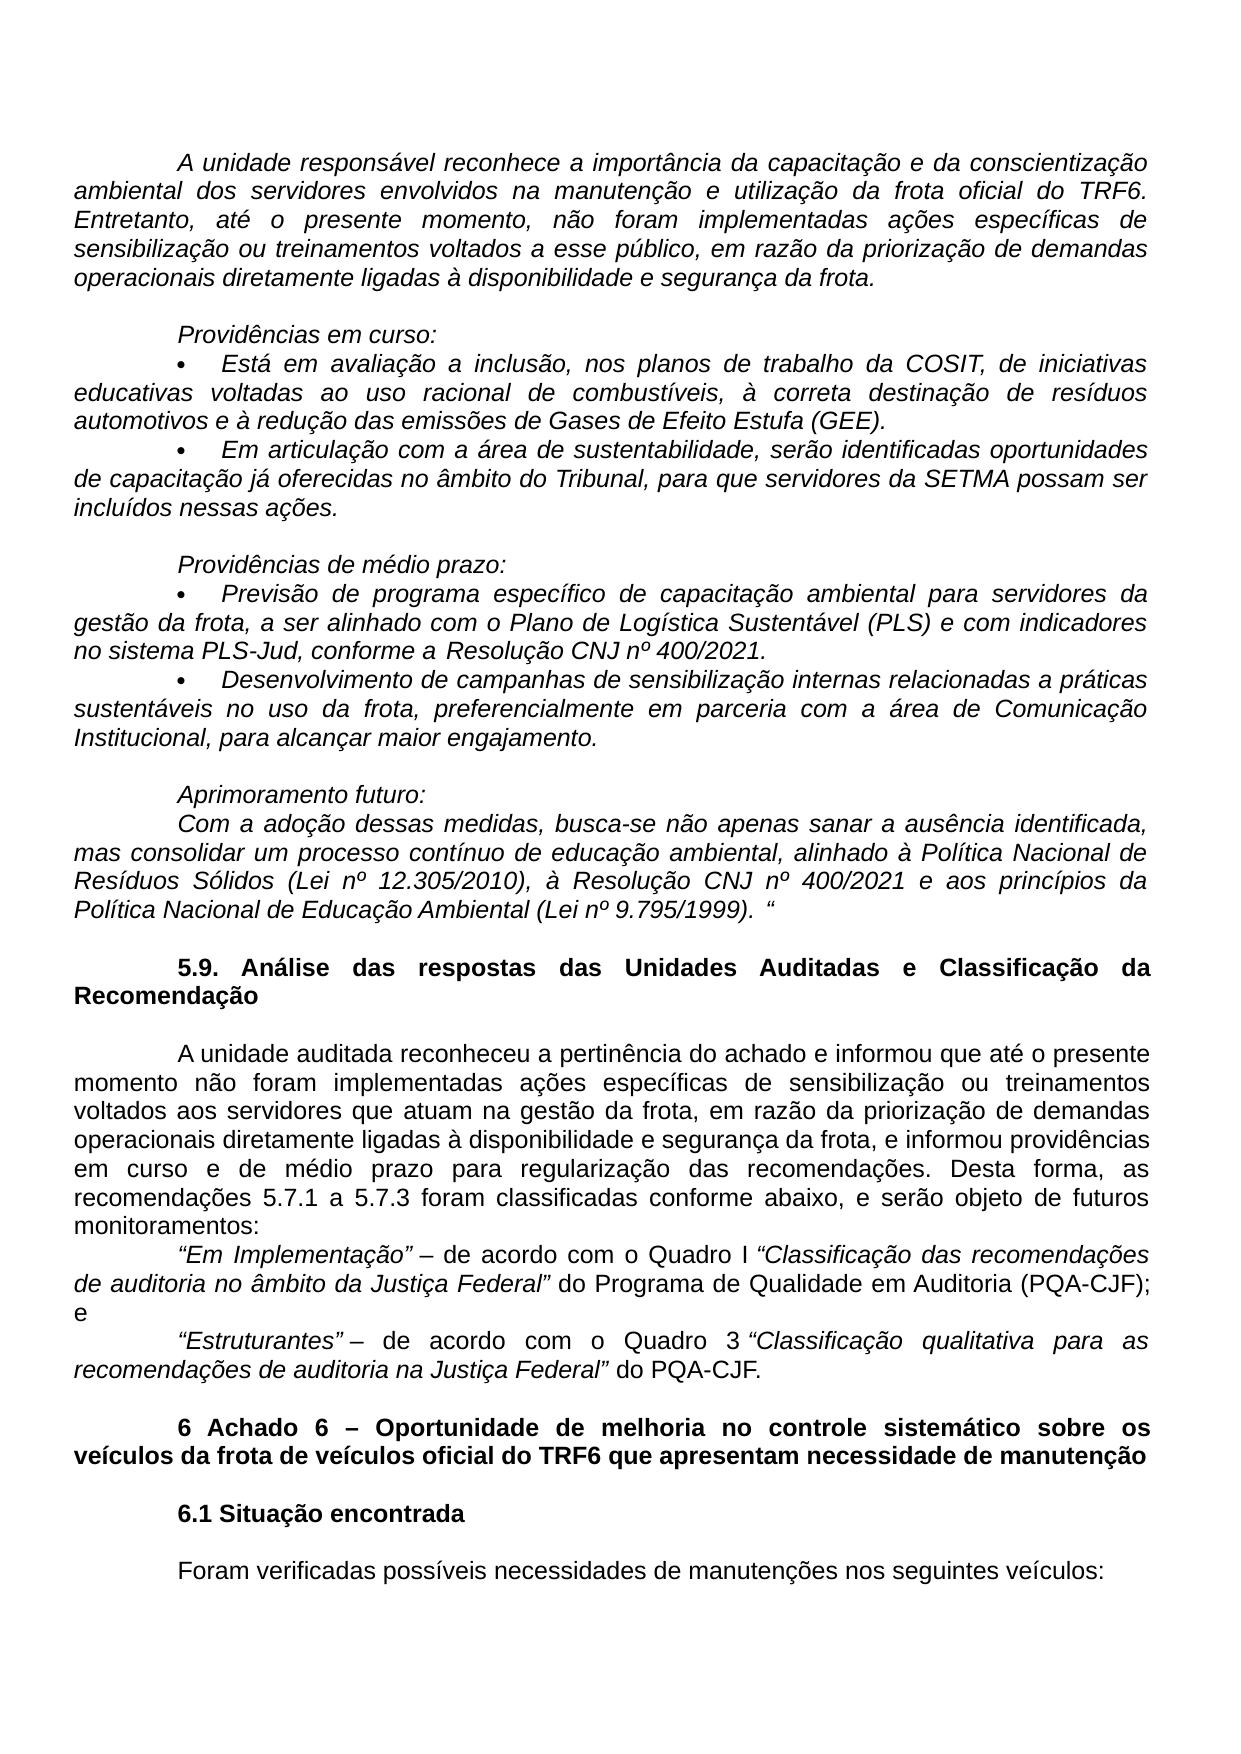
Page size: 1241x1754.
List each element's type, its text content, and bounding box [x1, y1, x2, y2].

list Desenvolvimento de campanhas de sensibilização internas relacionadas a práticas sustentáveis no uso da frota, preferencialmente em parceria com a área de Comunicação Institucional, para alcançar maior engajamento. [74, 665, 1152, 751]
text Com a adoção dessas medidas, busca-se não apenas sanar a ausência identificada, mas consolidar um processo contínuo de educação ambiental, alinhado à Política Nacional de Resíduos Sólidos (Lei nº 12.305/2010), à Resolução CNJ nº 400/2021 e aos princípios da Política Nacional de Educação Ambiental (Lei nº 9.795/1999). “ [74, 809, 1152, 924]
list Previsão de programa específico de capacitação ambiental para servidores da gestão da frota, a ser alinhado com o Plano de Logística Sustentável (PLS) e com indicadores no sistema PLS-Jud, conforme a Resolução CNJ nº 400/2021. [74, 579, 1152, 665]
text 6.1 Situação encontrada [74, 1499, 1152, 1528]
text Providências em curso: [74, 320, 1152, 349]
text Aprimoramento futuro: [74, 780, 1152, 809]
text “Estruturantes” – de acordo com o Quadro 3 “Classificação qualitativa para as recomendações de auditoria na Justiça Federal” do PQA-CJF. [74, 1326, 1152, 1384]
list Está em avaliação a inclusão, nos planos de trabalho da COSIT, de iniciativas educativas voltadas ao uso racional de combustíveis, à correta destinação de resíduos automotivos e à redução das emissões de Gases de Efeito Estufa (GEE). [74, 349, 1152, 435]
text “Em Implementação” – de acordo com o Quadro I “Classificação das recomendações de auditoria no âmbito da Justiça Federal” do Programa de Qualidade em Auditoria (PQA-CJF); e [74, 1240, 1152, 1326]
list Em articulação com a área de sustentabilidade, serão identificadas oportunidades de capacitação já oferecidas no âmbito do Tribunal, para que servidores da SETMA possam ser incluídos nessas ações. [74, 435, 1152, 521]
text 6 Achado 6 – Oportunidade de melhoria no controle sistemático sobre os veículos da frota de veículos oficial do TRF6 que apresentam necessidade de manutenção [74, 1413, 1152, 1470]
text A unidade responsável reconhece a importância da capacitação e da conscientização ambiental dos servidores envolvidos na manutenção e utilização da frota oficial do TRF6. Entretanto, até o presente momento, não foram implementadas ações específicas de sensibilização ou treinamentos voltados a esse público, em razão da priorização de demandas operacionais diretamente ligadas à disponibilidade e segurança da frota. [74, 148, 1152, 291]
text A unidade auditada reconheceu a pertinência do achado e informou que até o presente momento não foram implementadas ações específicas de sensibilização ou treinamentos voltados aos servidores que atuam na gestão da frota, em razão da priorização de demandas operacionais diretamente ligadas à disponibilidade e segurança da frota, e informou providências em curso e de médio prazo para regularização das recomendações. Desta forma, as recomendações 5.7.1 a 5.7.3 foram classificadas conforme abaixo, e serão objeto de futuros monitoramentos: [74, 1039, 1152, 1240]
text Providências de médio prazo: [74, 550, 1152, 579]
text 5.9. Análise das respostas das Unidades Auditadas e Classificação da Recomendação [74, 953, 1152, 1010]
text Foram verificadas possíveis necessidades de manutenções nos seguintes veículos: [74, 1556, 1152, 1585]
